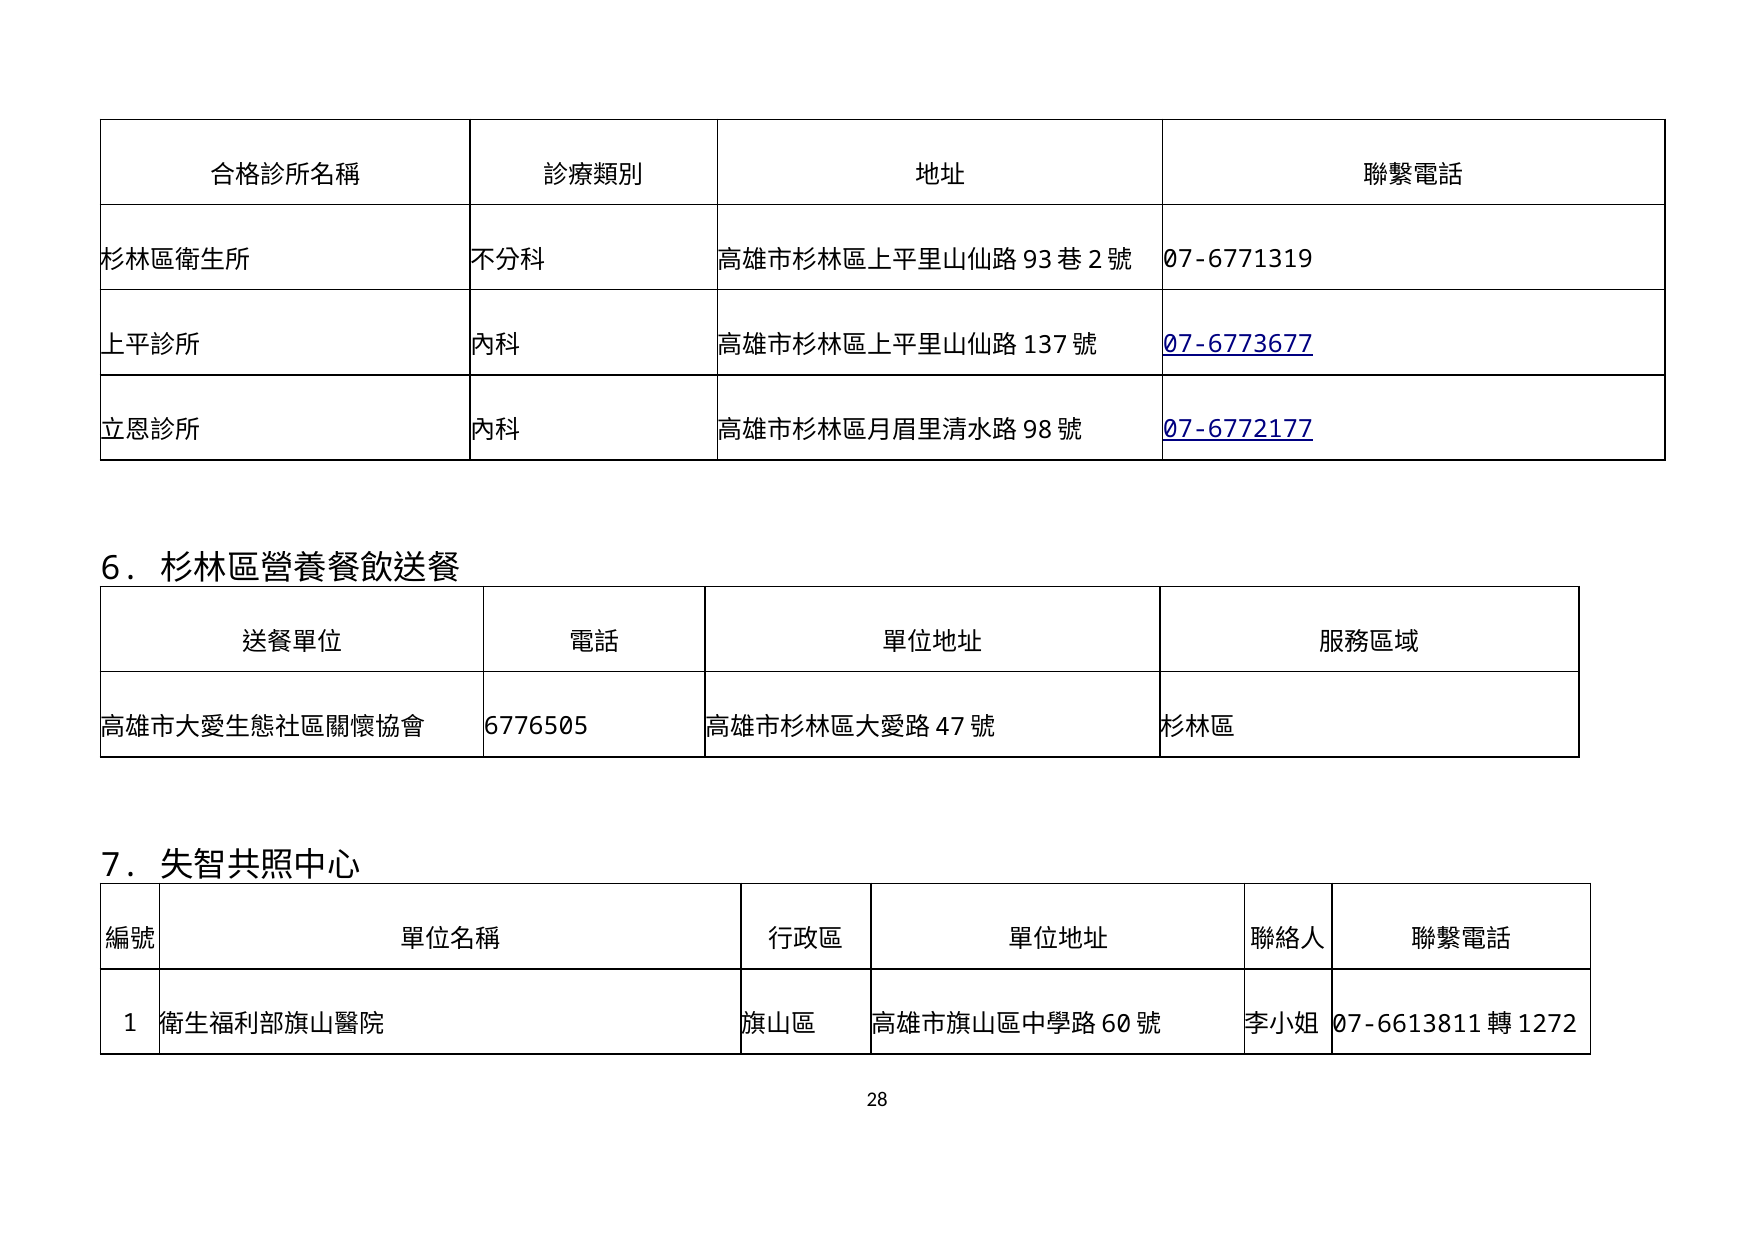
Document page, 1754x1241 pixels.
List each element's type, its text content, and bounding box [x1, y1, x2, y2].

table_cell 李小姐 [1245, 970, 1331, 1053]
table_cell 07-6772177 [1163, 376, 1664, 459]
table_cell 高雄市杉林區上平里山仙路93巷2號 [718, 205, 1162, 289]
table_header 編號 [101, 884, 159, 968]
table_header 聯繫電話 [1333, 884, 1590, 968]
table_cell 杉林區衛生所 [101, 205, 469, 289]
table_cell 旗山區 [742, 970, 870, 1053]
table_cell 高雄市旗山區中學路60號 [872, 970, 1244, 1053]
subtitle 7. 失智共照中心 [100, 820, 1653, 883]
table_cell 6776505 [484, 672, 704, 756]
table_cell 立恩診所 [101, 376, 469, 459]
table_cell 高雄市杉林區月眉里清水路98號 [718, 376, 1162, 459]
table_cell 內科 [471, 290, 717, 374]
table_cell 高雄市杉林區大愛路47號 [706, 672, 1159, 756]
table_header 聯絡人 [1245, 884, 1331, 968]
table_header 單位地址 [706, 587, 1159, 671]
table_header 行政區 [742, 884, 870, 968]
table_cell 1 [101, 970, 159, 1053]
table_cell 07-6613811轉1272 [1333, 970, 1590, 1053]
table_header 電話 [484, 587, 704, 671]
table_header 送餐單位 [101, 587, 483, 671]
table_header 地址 [718, 120, 1162, 204]
table_cell 高雄市杉林區上平里山仙路137號 [718, 290, 1162, 374]
table_cell 內科 [471, 376, 717, 459]
table_header 合格診所名稱 [101, 120, 469, 204]
table_cell 高雄市大愛生態社區關懷協會 [101, 672, 483, 756]
subtitle 6. 杉林區營養餐飲送餐 [100, 523, 1653, 586]
table_cell 07-6771319 [1163, 205, 1664, 289]
table_header 聯繫電話 [1163, 120, 1664, 204]
table_cell 不分科 [471, 205, 717, 289]
table_header 診療類別 [471, 120, 717, 204]
table_header 單位名稱 [160, 884, 740, 968]
table_cell 上平診所 [101, 290, 469, 374]
table_cell 07-6773677 [1163, 290, 1664, 374]
table_cell 杉林區 [1161, 672, 1578, 756]
table_cell 衛生福利部旗山醫院 [160, 970, 740, 1053]
table_header 服務區域 [1161, 587, 1578, 671]
table_header 單位地址 [872, 884, 1244, 968]
